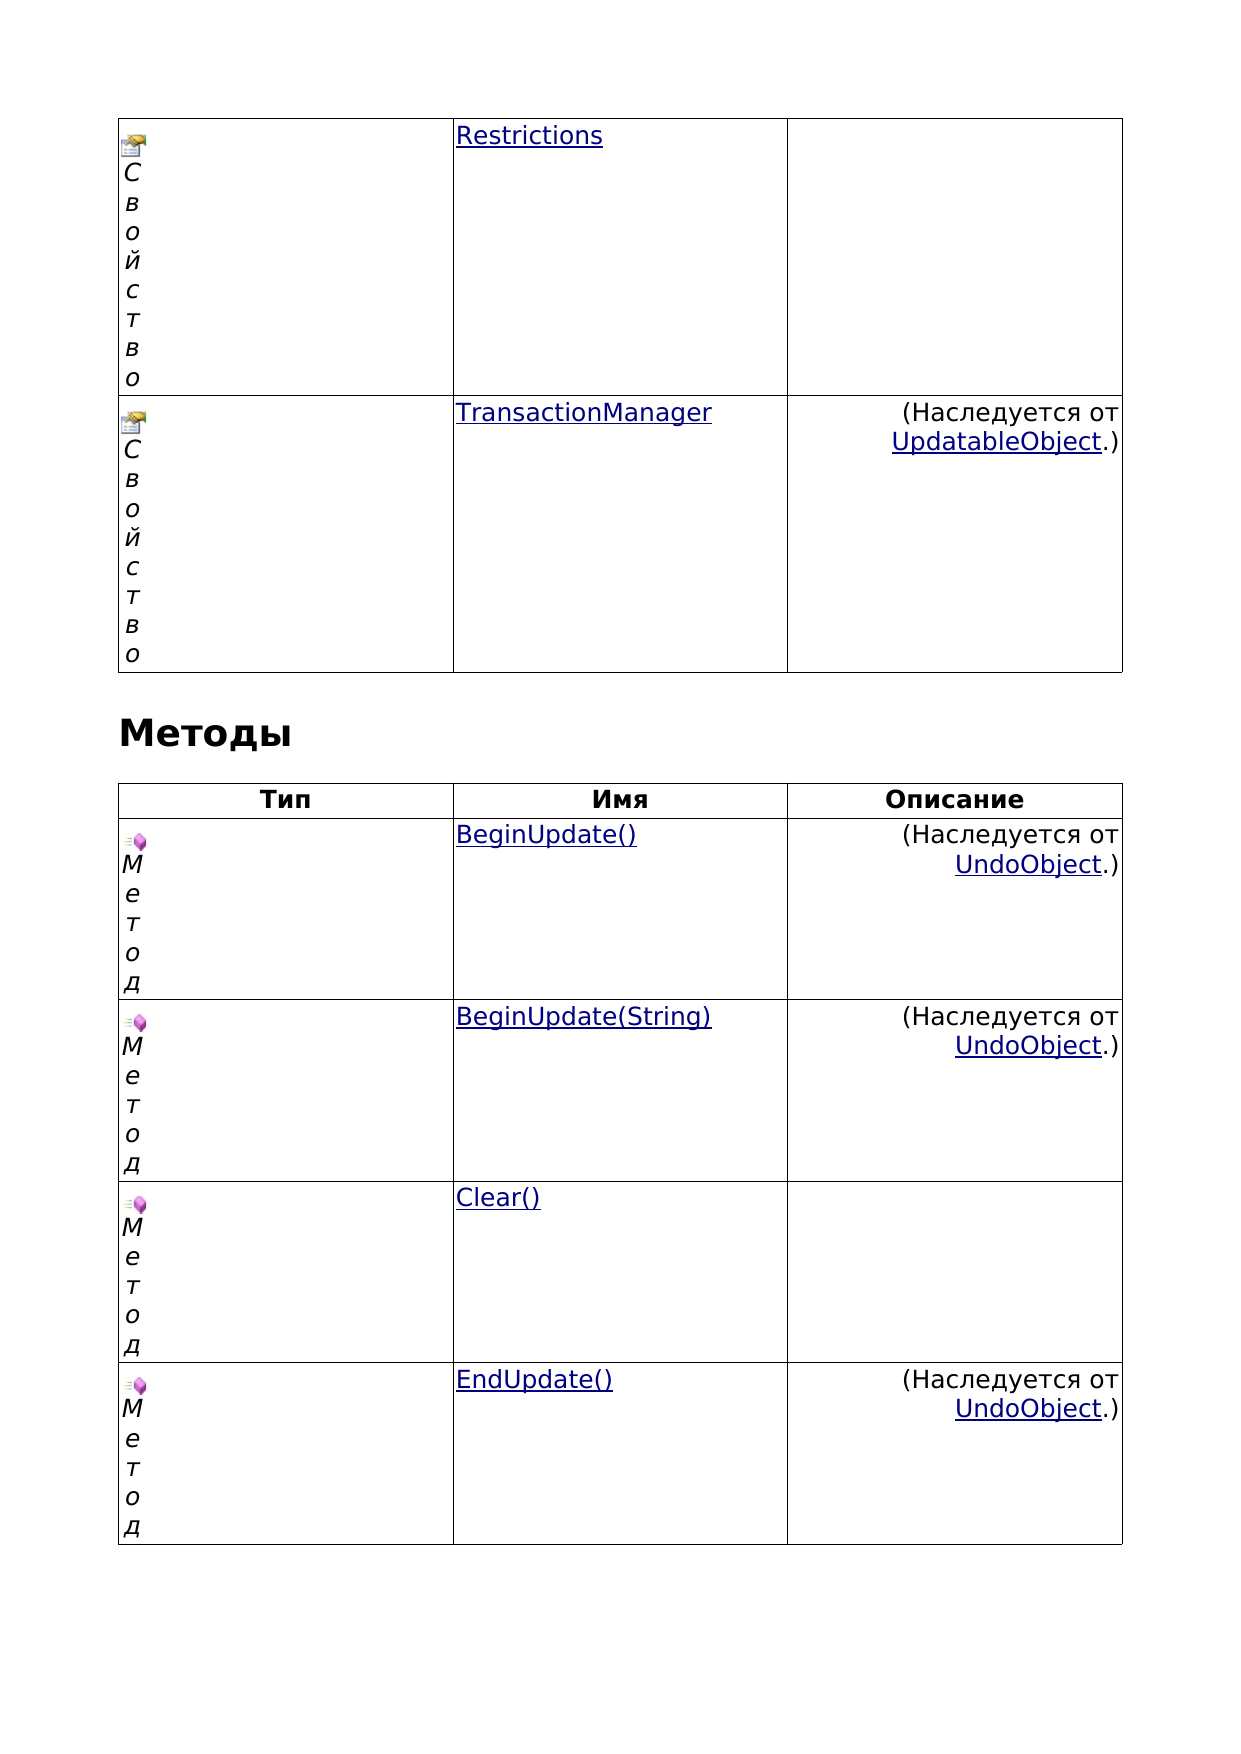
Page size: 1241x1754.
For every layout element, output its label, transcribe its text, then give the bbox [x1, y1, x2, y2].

table_cell TransactionManager [454, 396, 787, 672]
table_cell BeginUpdate(String) [454, 1000, 787, 1181]
table_cell (Наследуется от UndoObject.) [788, 1363, 1122, 1543]
table_cell [119, 396, 453, 672]
table_cell (Наследуется от UndoObject.) [788, 819, 1122, 999]
table_header Имя [454, 784, 787, 818]
subtitle Методы [118, 712, 1122, 755]
table_cell Clear() [454, 1182, 787, 1362]
table_cell [119, 1000, 453, 1181]
picture [121, 833, 147, 851]
picture [121, 1377, 147, 1395]
picture [121, 1196, 147, 1214]
table_cell Restrictions [454, 119, 787, 395]
table_cell [788, 119, 1122, 395]
picture [121, 410, 147, 436]
table_cell [119, 1363, 453, 1543]
picture [121, 133, 147, 159]
table_cell [788, 1182, 1122, 1362]
table_cell [119, 1182, 453, 1362]
table_cell [119, 119, 453, 395]
picture [121, 1014, 147, 1032]
table_cell [119, 819, 453, 999]
table_header Описание [788, 784, 1122, 818]
table_cell (Наследуется от UpdatableObject.) [788, 396, 1122, 672]
table_cell (Наследуется от UndoObject.) [788, 1000, 1122, 1181]
table_cell EndUpdate() [454, 1363, 787, 1543]
table_cell BeginUpdate() [454, 819, 787, 999]
table_header Тип [119, 784, 453, 818]
